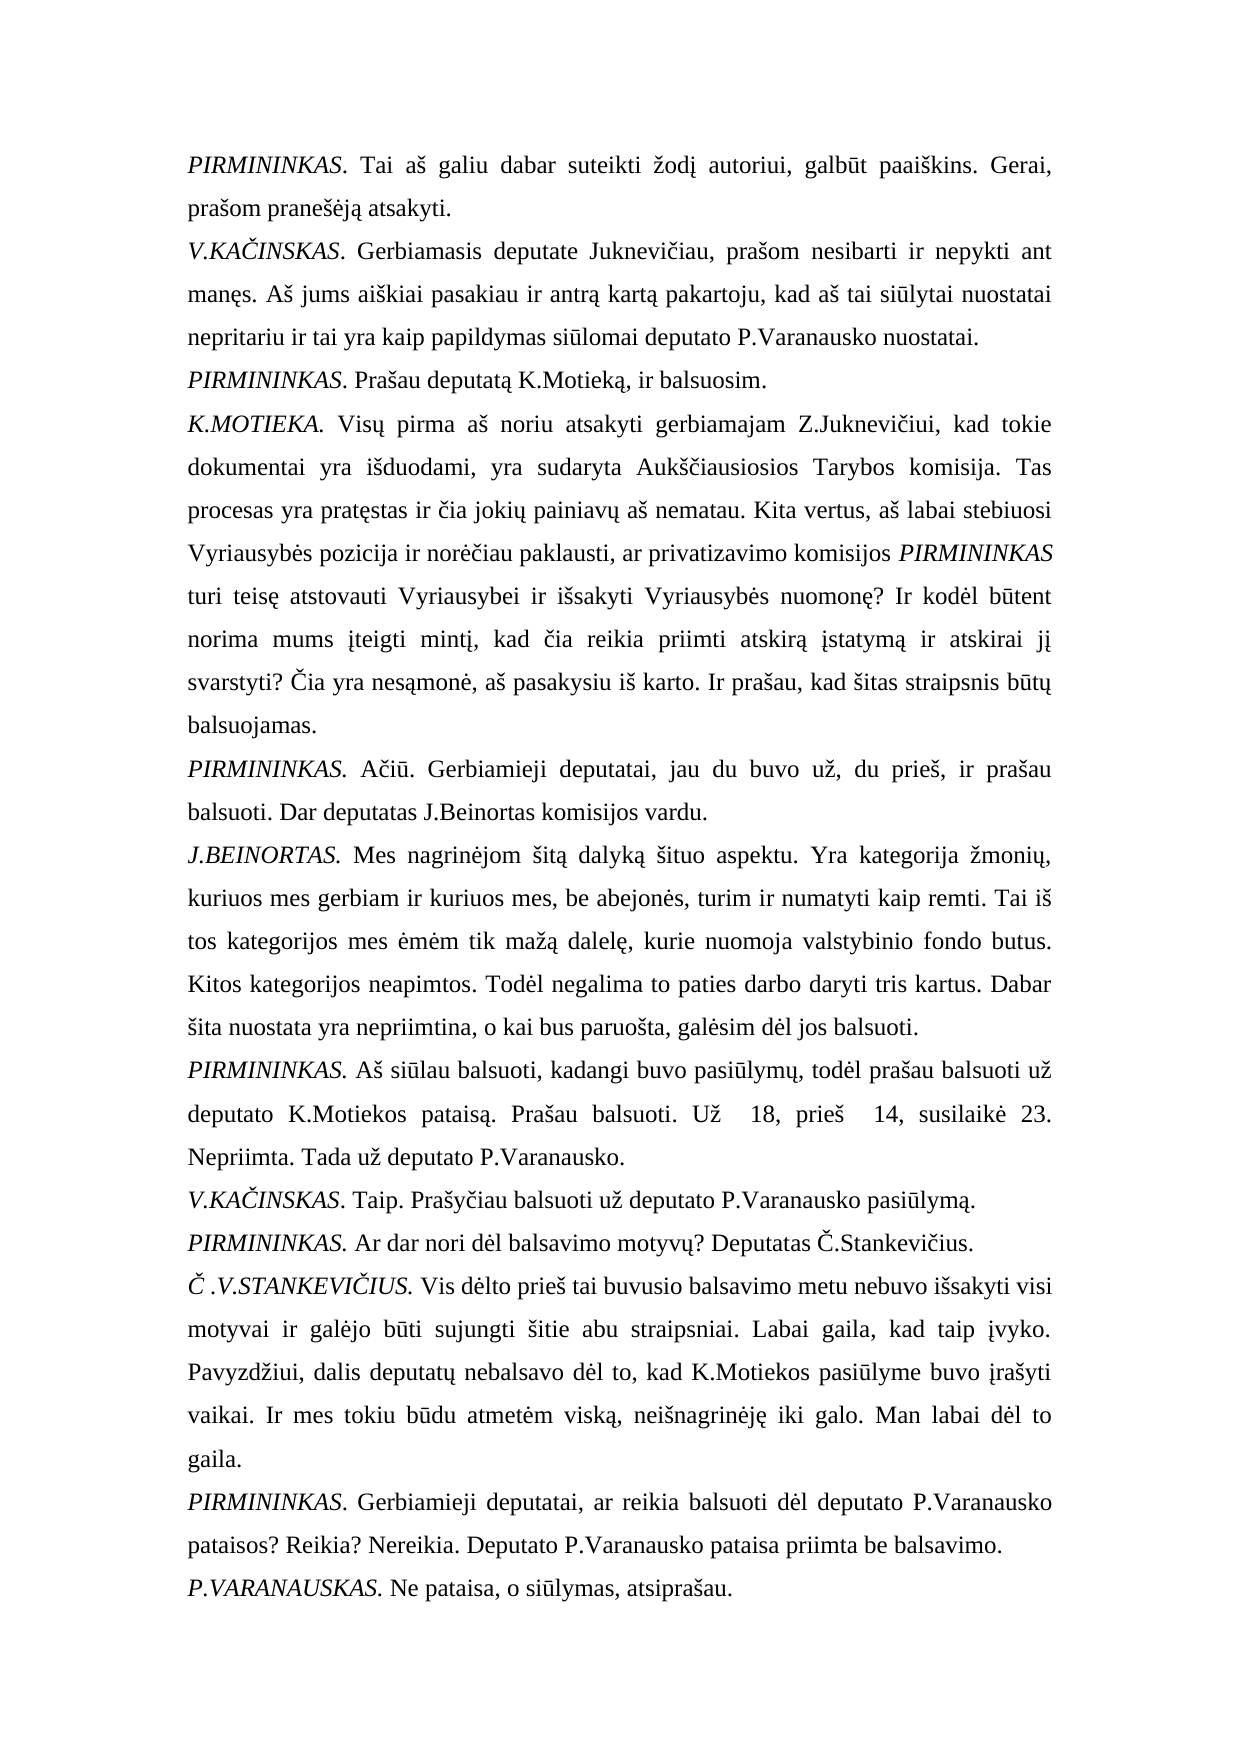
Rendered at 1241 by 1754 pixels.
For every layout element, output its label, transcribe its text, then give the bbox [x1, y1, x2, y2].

text K.MOTIEKA. Visų pirma aš noriu atsakyti gerbiamajam Z.Juknevičiui, kad tokie dokumentai yra išduodami, yra sudaryta Aukščiausiosios Tarybos komisija. Tas procesas yra pratęstas ir čia jokių painiavų aš nematau. Kita vertus, aš labai stebiuosi Vyriausybės pozicija ir norėčiau paklausti, ar privatizavimo komisijos PIRMININKAS turi teisę atstovauti Vyriausybei ir išsakyti Vyriausybės nuomonę? Ir kodėl būtent norima mums įteigti mintį, kad čia reikia priimti atskirą įstatymą ir atskirai jį svarstyti? Čia yra nesąmonė, aš pasakysiu iš karto. Ir prašau, kad šitas straipsnis būtų balsuojamas. [187, 409, 1053, 739]
text V.KAČINSKAS. Taip. Prašyčiau balsuoti už deputato P.Varanausko pasiūlymą. [187, 1185, 1053, 1214]
text PIRMININKAS. Tai aš galiu dabar suteikti žodį autoriui, galbūt paaiškins. Gerai, prašom pranešėją atsakyti. [187, 150, 1053, 222]
text V.KAČINSKAS. Gerbiamasis deputate Juknevičiau, prašom nesibarti ir nepykti ant manęs. Aš jums aiškiai pasakiau ir antrą kartą pakartoju, kad aš tai siūlytai nuostatai nepritariu ir tai yra kaip papildymas siūlomai deputato P.Varanausko nuostatai. [187, 236, 1053, 351]
text P.VARANAUSKAS. Ne pataisa, o siūlymas, atsiprašau. [187, 1573, 1053, 1602]
text PIRMININKAS. Ačiū. Gerbiamieji deputatai, jau du buvo už, du prieš, ir prašau balsuoti. Dar deputatas J.Beinortas komisijos vardu. [187, 754, 1053, 826]
text PIRMININKAS. Gerbiamieji deputatai, ar reikia balsuoti dėl deputato P.Varanausko pataisos? Reikia? Nereikia. Deputato P.Varanausko pataisa priimta be balsavimo. [187, 1487, 1053, 1559]
text PIRMININKAS. Prašau deputatą K.Motieką, ir balsuosim. [187, 366, 1053, 394]
text Č .V.STANKEVIČIUS. Vis dėlto prieš tai buvusio balsavimo metu nebuvo išsakyti visi motyvai ir galėjo būti sujungti šitie abu straipsniai. Labai gaila, kad taip įvyko. Pavyzdžiui, dalis deputatų nebalsavo dėl to, kad K.Motiekos pasiūlyme buvo įrašyti vaikai. Ir mes tokiu būdu atmetėm viską, neišnagrinėję iki galo. Man labai dėl to gaila. [187, 1271, 1053, 1472]
text PIRMININKAS. Aš siūlau balsuoti, kadangi buvo pasiūlymų, todėl prašau balsuoti už deputato K.Motiekos pataisą. Prašau balsuoti. Už 18, prieš 14, susilaikė 23. Nepriimta. Tada už deputato P.Varanausko. [187, 1056, 1053, 1171]
text J.BEINORTAS. Mes nagrinėjom šitą dalyką šituo aspektu. Yra kategorija žmonių, kuriuos mes gerbiam ir kuriuos mes, be abejonės, turim ir numatyti kaip remti. Tai iš tos kategorijos mes ėmėm tik mažą dalelę, kurie nuomoja valstybinio fondo butus. Kitos kategorijos neapimtos. Todėl negalima to paties darbo daryti tris kartus. Dabar šita nuostata yra nepriimtina, o kai bus paruošta, galėsim dėl jos balsuoti. [187, 840, 1053, 1041]
text PIRMININKAS. Ar dar nori dėl balsavimo motyvų? Deputatas Č.Stankevičius. [187, 1228, 1053, 1257]
